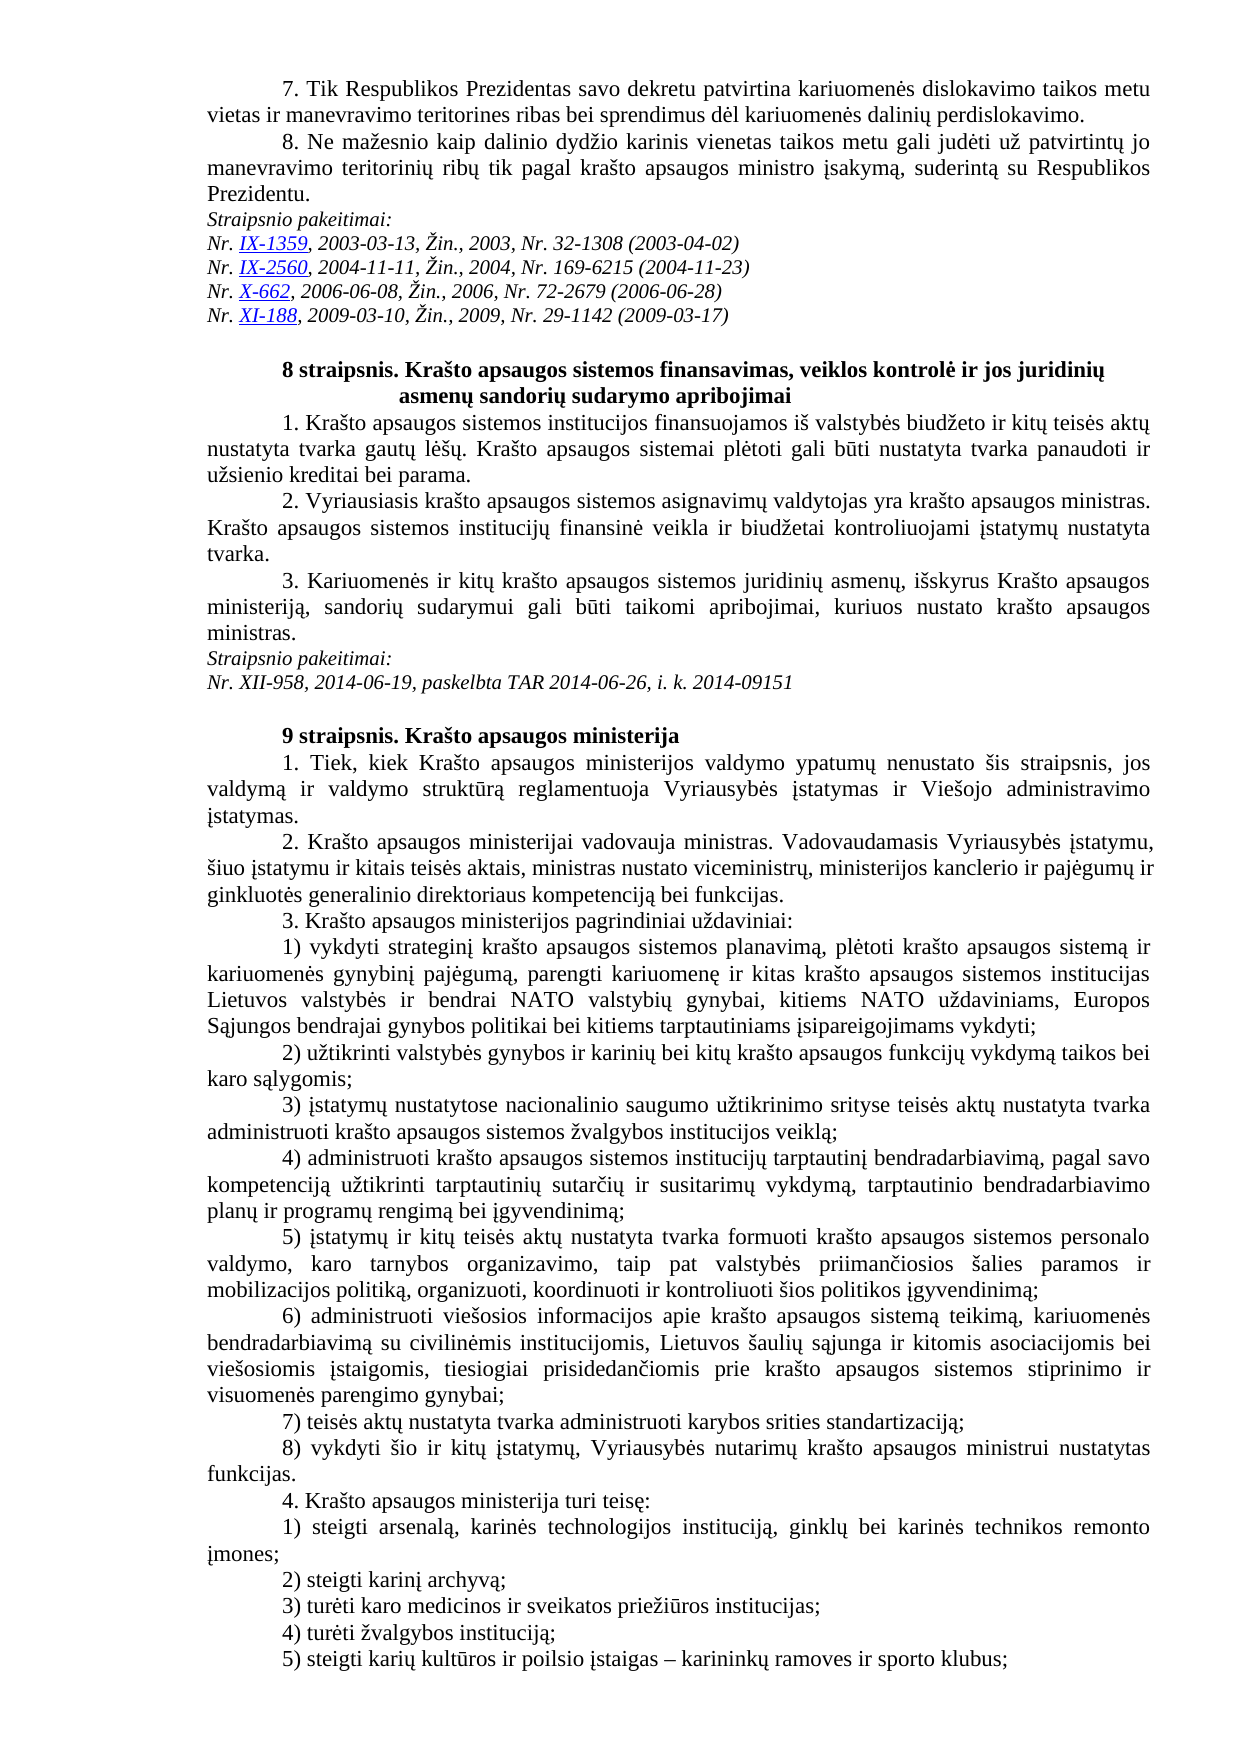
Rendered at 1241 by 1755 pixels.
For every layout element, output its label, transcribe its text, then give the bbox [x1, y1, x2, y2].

text 2. Vyriausiasis krašto apsaugos sistemos asignavimų valdytojas yra krašto apsaugos ministras. Krašto apsaugos sistemos institucijų finansinė veikla ir biudžetai kontroliuojami įstatymų nustatyta tvarka. [207, 488, 1152, 567]
text 5) steigti karių kultūros ir poilsio įstaigas – karininkų ramoves ir sporto klubus; [207, 1645, 1152, 1671]
text 3) turėti karo medicinos ir sveikatos priežiūros institucijas; [207, 1592, 1152, 1619]
text 8) vykdyti šio ir kitų įstatymų, Vyriausybės nutarimų krašto apsaugos ministrui nustatytas funkcijas. [207, 1434, 1152, 1487]
text 4) turėti žvalgybos instituciją; [207, 1619, 1152, 1645]
text 4) administruoti krašto apsaugos sistemos institucijų tarptautinį bendradarbiavimą, pagal savo kompetenciją užtikrinti tarptautinių sutarčių ir susitarimų vykdymą, tarptautinio bendradarbiavimo planų ir programų rengimą bei įgyvendinimą; [207, 1144, 1152, 1223]
text 8 straipsnis. Krašto apsaugos sistemos finansavimas, veiklos kontrolė ir jos juridinių [282, 356, 1152, 382]
text 6) administruoti viešosios informacijos apie krašto apsaugos sistemą teikimą, kariuomenės bendradarbiavimą su civilinėmis institucijomis, Lietuvos šaulių sąjunga ir kitomis asociacijomis bei viešosiomis įstaigomis, tiesiogiai prisidedančiomis prie krašto apsaugos sistemos stiprinimo ir visuomenės parengimo gynybai; [207, 1302, 1152, 1408]
text Nr. IX-2560, 2004-11-11, Žin., 2004, Nr. 169-6215 (2004-11-23) [207, 255, 1152, 279]
text 2) steigti karinį archyvą; [207, 1566, 1152, 1592]
text 2) užtikrinti valstybės gynybos ir karinių bei kitų krašto apsaugos funkcijų vykdymą taikos bei karo sąlygomis; [207, 1039, 1152, 1092]
text 9 straipsnis. Krašto apsaugos ministerija [207, 723, 1152, 749]
text 7) teisės aktų nustatyta tvarka administruoti karybos srities standartizaciją; [207, 1408, 1152, 1434]
text 1. Krašto apsaugos sistemos institucijos finansuojamos iš valstybės biudžeto ir kitų teisės aktų nustatyta tvarka gautų lėšų. Krašto apsaugos sistemai plėtoti gali būti nustatyta tvarka panaudoti ir užsienio kreditai bei parama. [207, 408, 1152, 488]
text 3) įstatymų nustatytose nacionalinio saugumo užtikrinimo srityse teisės aktų nustatyta tvarka administruoti krašto apsaugos sistemos žvalgybos institucijos veiklą; [207, 1092, 1152, 1144]
text Straipsnio pakeitimai: [207, 207, 1152, 231]
text Nr. IX-1359, 2003-03-13, Žin., 2003, Nr. 32-1308 (2003-04-02) [207, 231, 1152, 255]
text 5) įstatymų ir kitų teisės aktų nustatyta tvarka formuoti krašto apsaugos sistemos personalo valdymo, karo tarnybos organizavimo, taip pat valstybės priimančiosios šalies paramos ir mobilizacijos politiką, organizuoti, koordinuoti ir kontroliuoti šios politikos įgyvendinimą; [207, 1223, 1152, 1302]
text 1) vykdyti strateginį krašto apsaugos sistemos planavimą, plėtoti krašto apsaugos sistemą ir kariuomenės gynybinį pajėgumą, parengti kariuomenę ir kitas krašto apsaugos sistemos institucijas Lietuvos valstybės ir bendrai NATO valstybių gynybai, kitiems NATO uždaviniams, Europos Sąjungos bendrajai gynybos politikai bei kitiems tarptautiniams įsipareigojimams vykdyti; [207, 933, 1152, 1039]
text 8. Ne mažesnio kaip dalinio dydžio karinis vienetas taikos metu gali judėti už patvirtintų jo manevravimo teritorinių ribų tik pagal krašto apsaugos ministro įsakymą, suderintą su Respublikos Prezidentu. [207, 128, 1152, 207]
text Nr. XI-188, 2009-03-10, Žin., 2009, Nr. 29-1142 (2009-03-17) [207, 303, 1152, 327]
text asmenų sandorių sudarymo apribojimai [399, 382, 1152, 408]
text Nr. X-662, 2006-06-08, Žin., 2006, Nr. 72-2679 (2006-06-28) [207, 279, 1152, 303]
text Straipsnio pakeitimai: [207, 646, 1152, 670]
text 7. Tik Respublikos Prezidentas savo dekretu patvirtina kariuomenės dislokavimo taikos metu vietas ir manevravimo teritorines ribas bei sprendimus dėl kariuomenės dalinių perdislokavimo. [207, 75, 1152, 128]
text 1. Tiek, kiek Krašto apsaugos ministerijos valdymo ypatumų nenustato šis straipsnis, jos valdymą ir valdymo struktūrą reglamentuoja Vyriausybės įstatymas ir Viešojo administravimo įstatymas. [207, 749, 1152, 828]
text Nr. XII-958, 2014-06-19, paskelbta TAR 2014-06-26, i. k. 2014-09151 [207, 670, 1152, 694]
text 4. Krašto apsaugos ministerija turi teisę: [207, 1487, 1152, 1513]
text 2. Krašto apsaugos ministerijai vadovauja ministras. Vadovaudamasis Vyriausybės įstatymu, šiuo įstatymu ir kitais teisės aktais, ministras nustato viceministrų, ministerijos kanclerio ir pajėgumų ir ginkluotės generalinio direktoriaus kompetenciją bei funkcijas. [207, 828, 1155, 907]
text 3. Krašto apsaugos ministerijos pagrindiniai uždaviniai: [207, 907, 1152, 933]
text 1) steigti arsenalą, karinės technologijos instituciją, ginklų bei karinės technikos remonto įmones; [207, 1513, 1152, 1566]
text 3. Kariuomenės ir kitų krašto apsaugos sistemos juridinių asmenų, išskyrus Krašto apsaugos ministeriją, sandorių sudarymui gali būti taikomi apribojimai, kuriuos nustato krašto apsaugos ministras. [207, 567, 1152, 646]
